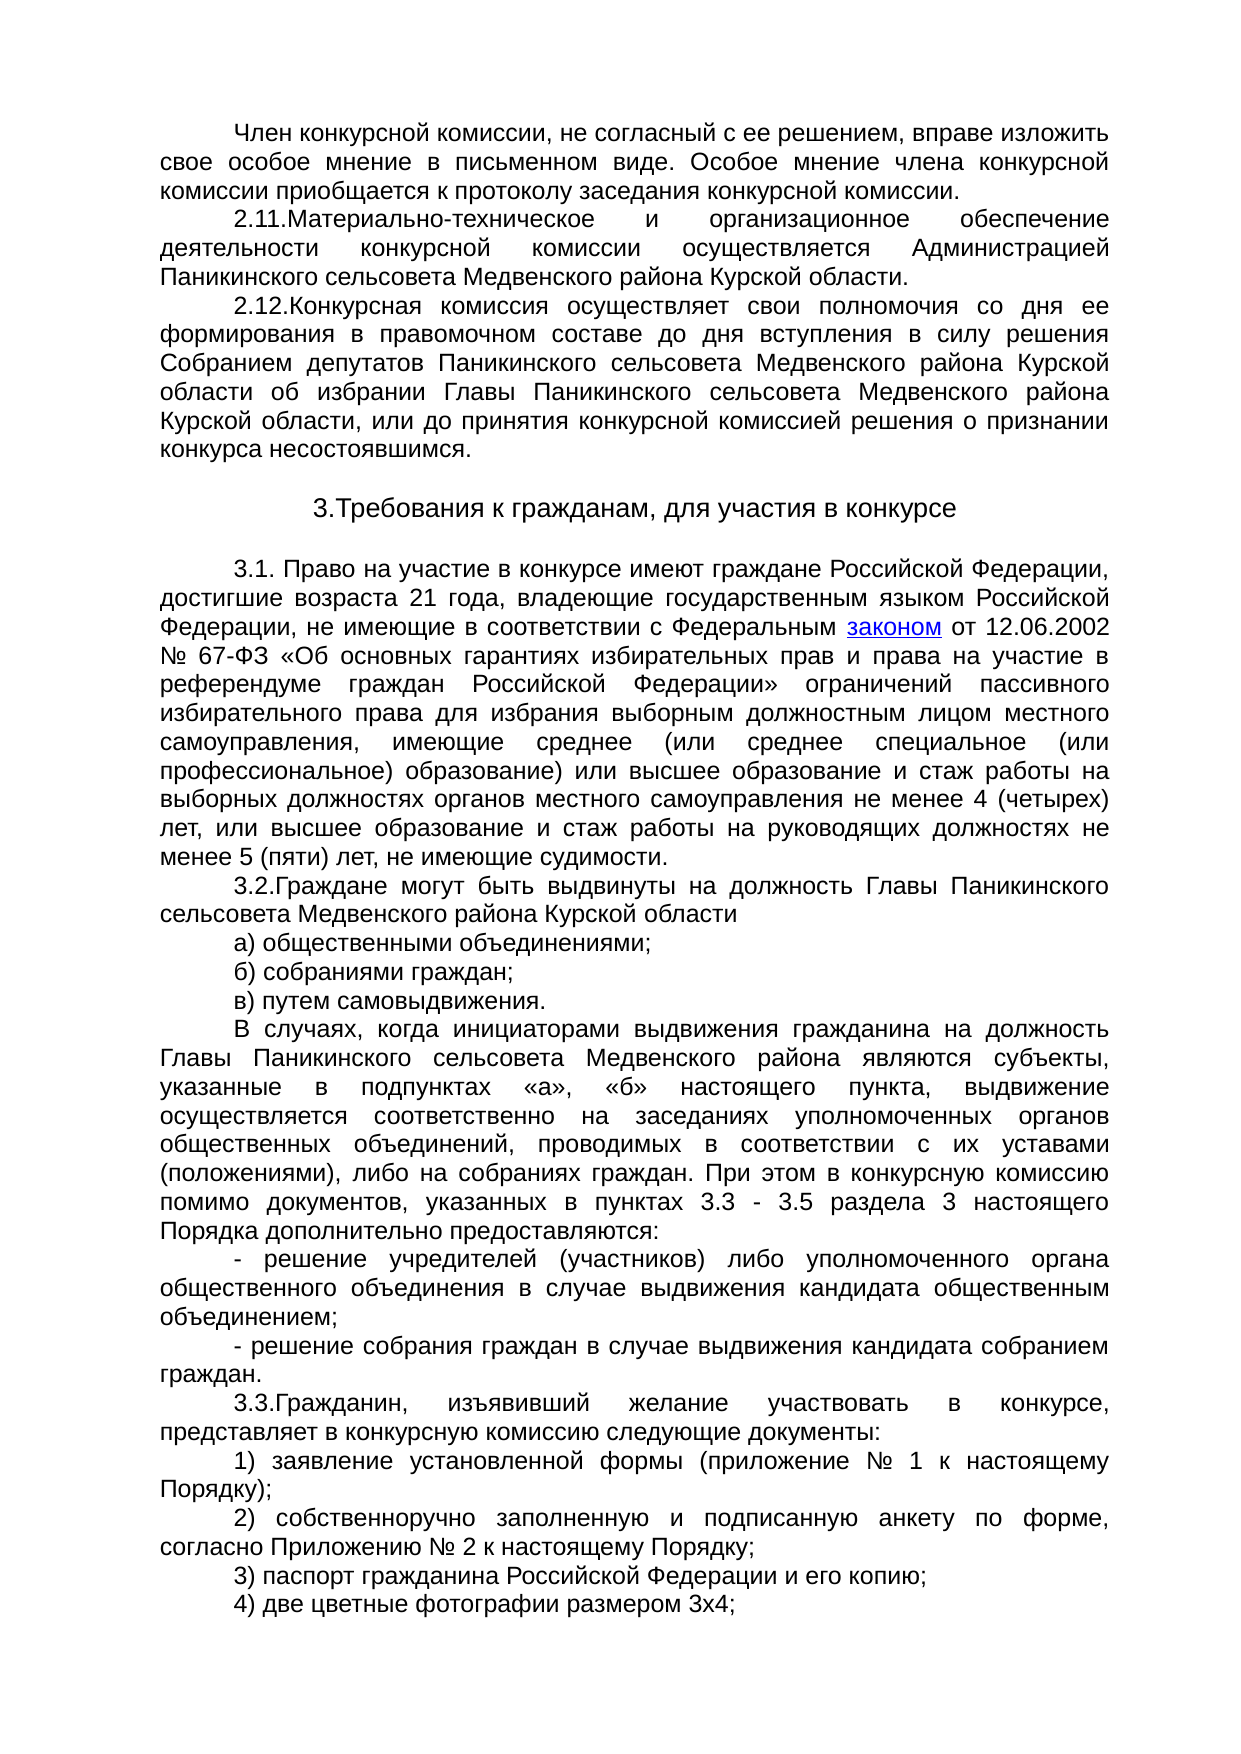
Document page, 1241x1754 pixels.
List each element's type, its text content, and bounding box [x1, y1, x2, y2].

text - решение учредителей (участников) либо уполномоченного органа общественного объединения в случае выдвижения кандидата общественным объединением; [159, 1244, 1110, 1331]
text 2.12.Конкурсная комиссия осуществляет свои полномочия со дня ее формирования в правомочном составе до дня вступления в силу решения Собранием депутатов Паникинского сельсовета Медвенского района Курской области об избрании Главы Паникинского сельсовета Медвенского района Курской области, или до принятия конкурсной комиссией решения о признании конкурса несостоявшимся. [159, 291, 1110, 463]
text 2.11.Материально-техническое и организационное обеспечение деятельности конкурсной комиссии осуществляется Администрацией Паникинского сельсовета Медвенского района Курской области. [159, 204, 1110, 291]
text 3.2.Граждане могут быть выдвинуты на должность Главы Паникинского сельсовета Медвенского района Курской области [159, 871, 1110, 928]
text 3.3.Гражданин, изъявивший желание участвовать в конкурсе, представляет в конкурсную комиссию следующие документы: [159, 1388, 1110, 1446]
text Член конкурсной комиссии, не согласный с ее решением, вправе изложить свое особое мнение в письменном виде. Особое мнение члена конкурсной комиссии приобщается к протоколу заседания конкурсной комиссии. [159, 118, 1110, 204]
text 3.1. Право на участие в конкурсе имеют граждане Российской Федерации, достигшие возраста 21 года, владеющие государственным языком Российской Федерации, не имеющие в соответствии с Федеральным законом от 12.06.2002 № 67-ФЗ «Об основных гарантиях избирательных прав и права на участие в референдуме граждан Российской Федерации» ограничений пассивного избирательного права для избрания выборным должностным лицом местного самоуправления, имеющие среднее (или среднее специальное (или профессиональное) образование) или высшее образование и стаж работы на выборных должностях органов местного самоуправления не менее 4 (четырех) лет, или высшее образование и стаж работы на руководящих должностях не менее 5 (пяти) лет, не имеющие судимости. [159, 554, 1110, 871]
text 3.Требования к гражданам, для участия в конкурсе [159, 492, 1110, 523]
text 4) две цветные фотографии размером 3x4; [159, 1589, 1110, 1618]
text б) собраниями граждан; [159, 957, 1110, 986]
text в) путем самовыдвижения. [159, 986, 1110, 1014]
text а) общественными объединениями; [159, 928, 1110, 957]
text В случаях, когда инициаторами выдвижения гражданина на должность Главы Паникинского сельсовета Медвенского района являются субъекты, указанные в подпунктах «а», «б» настоящего пункта, выдвижение осуществляется соответственно на заседаниях уполномоченных органов общественных объединений, проводимых в соответствии с их уставами (положениями), либо на собраниях граждан. При этом в конкурсную комиссию помимо документов, указанных в пунктах 3.3 - 3.5 раздела 3 настоящего Порядка дополнительно предоставляются: [159, 1014, 1110, 1244]
text - решение собрания граждан в случае выдвижения кандидата собранием граждан. [159, 1331, 1110, 1388]
text 3) паспорт гражданина Российской Федерации и его копию; [159, 1561, 1110, 1589]
text 1) заявление установленной формы (приложение № 1 к настоящему Порядку); [159, 1446, 1110, 1503]
text 2) собственноручно заполненную и подписанную анкету по форме, согласно Приложению № 2 к настоящему Порядку; [159, 1503, 1110, 1561]
